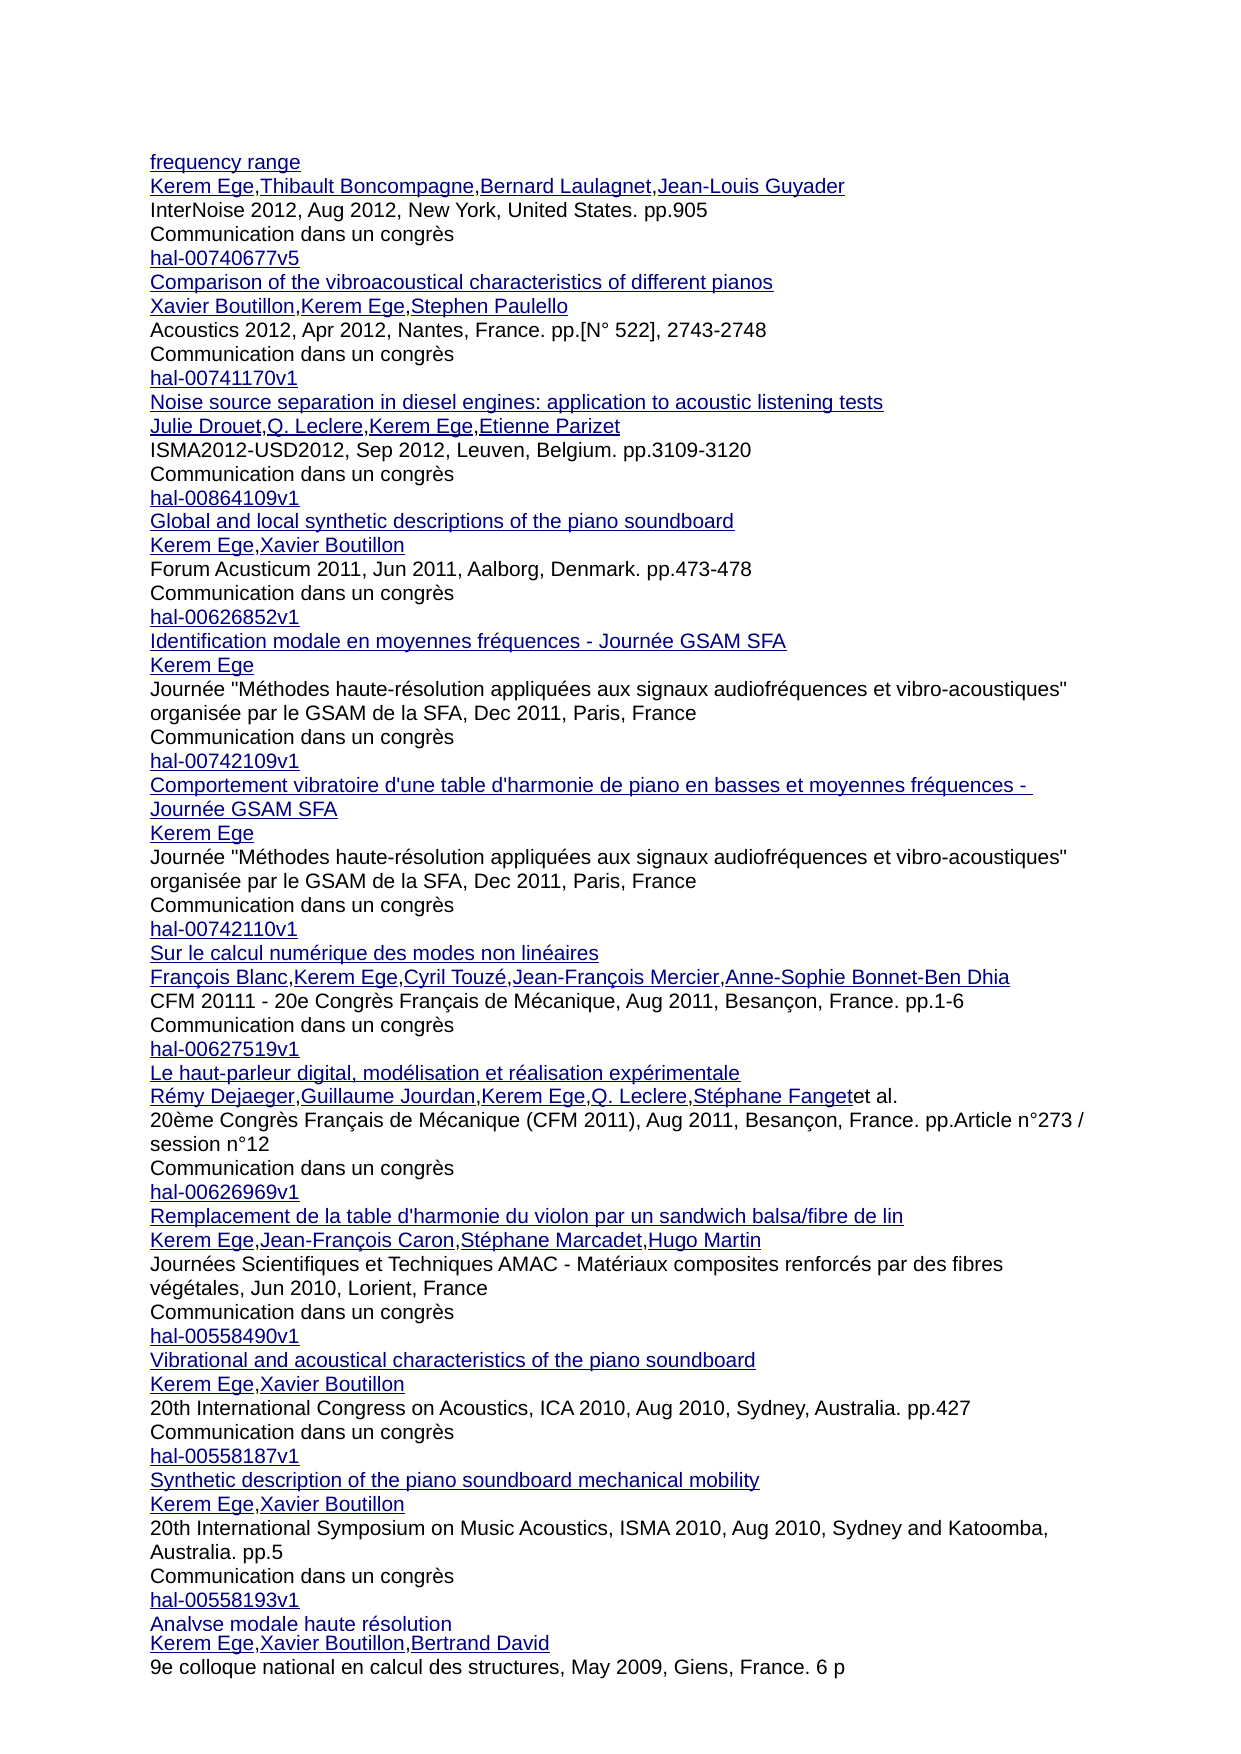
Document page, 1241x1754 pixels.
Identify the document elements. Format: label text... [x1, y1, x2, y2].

table_cell Remplacement de la table d'harmonie du violon par un sandwich balsa/fibre de lin Kerem Ege,Jean-François Caron,Stéphane Marcadet,Hugo Martin Journées Scientifiques et Techniques AMAC - Matériaux composites renforcés par des fibres végétales, Jun 2010, Lorient, France Communication dans un congrès hal-00558490v1 [150, 1204, 1090, 1348]
table_cell Synthetic description of the piano soundboard mechanical mobility Kerem Ege,Xavier Boutillon 20th International Symposium on Music Acoustics, ISMA 2010, Aug 2010, Sydney and Katoomba, Australia. pp.5 Communication dans un congrès hal-00558193v1 [150, 1468, 1090, 1611]
table_cell Analyse modale haute résolution Kerem Ege,Xavier Boutillon,Bertrand David 9e colloque national en calcul des structures, May 2009, Giens, France. 6 p [150, 1611, 1090, 1679]
table_cell Le haut-parleur digital, modélisation et réalisation expérimentale Rémy Dejaeger,Guillaume Jourdan,Kerem Ege,Q. Leclere,Stéphane Fangetet al. 20ème Congrès Français de Mécanique (CFM 2011), Aug 2011, Besançon, France. pp.Article n°273 / session n°12 Communication dans un congrès hal-00626969v1 [150, 1060, 1090, 1204]
table_cell Vibrational and acoustical characteristics of the piano soundboard Kerem Ege,Xavier Boutillon 20th International Congress on Acoustics, ICA 2010, Aug 2010, Sydney, Australia. pp.427 Communication dans un congrès hal-00558187v1 [150, 1348, 1090, 1468]
table_cell Comportement vibratoire d'une table d'harmonie de piano en basses et moyennes fréquences - Journée GSAM SFA Kerem Ege Journée "Méthodes haute-résolution appliquées aux signaux audiofréquences et vibro-acoustiques" organisée par le GSAM de la SFA, Dec 2011, Paris, France Communication dans un congrès hal-00742110v1 [150, 773, 1090, 941]
table_cell Experimental estimations of viscoelastic properties of multilayer damped plates in broad-band frequency range Kerem Ege,Thibault Boncompagne,Bernard Laulagnet,Jean-Louis Guyader InterNoise 2012, Aug 2012, New York, United States. pp.905 Communication dans un congrès hal-00740677v5 [150, 150, 1090, 270]
table_cell Identification modale en moyennes fréquences - Journée GSAM SFA Kerem Ege Journée "Méthodes haute-résolution appliquées aux signaux audiofréquences et vibro-acoustiques" organisée par le GSAM de la SFA, Dec 2011, Paris, France Communication dans un congrès hal-00742109v1 [150, 629, 1090, 773]
table_cell Noise source separation in diesel engines: application to acoustic listening tests Julie Drouet,Q. Leclere,Kerem Ege,Etienne Parizet ISMA2012-USD2012, Sep 2012, Leuven, Belgium. pp.3109-3120 Communication dans un congrès hal-00864109v1 [150, 390, 1090, 509]
table_cell Global and local synthetic descriptions of the piano soundboard Kerem Ege,Xavier Boutillon Forum Acusticum 2011, Jun 2011, Aalborg, Denmark. pp.473-478 Communication dans un congrès hal-00626852v1 [150, 509, 1090, 629]
table_cell Comparison of the vibroacoustical characteristics of different pianos Xavier Boutillon,Kerem Ege,Stephen Paulello Acoustics 2012, Apr 2012, Nantes, France. pp.[N° 522], 2743-2748 Communication dans un congrès hal-00741170v1 [150, 270, 1090, 389]
table_cell Sur le calcul numérique des modes non linéaires François Blanc,Kerem Ege,Cyril Touzé,Jean-François Mercier,Anne-Sophie Bonnet-Ben Dhia CFM 20111 - 20e Congrès Français de Mécanique, Aug 2011, Besançon, France. pp.1-6 Communication dans un congrès hal-00627519v1 [150, 941, 1090, 1060]
